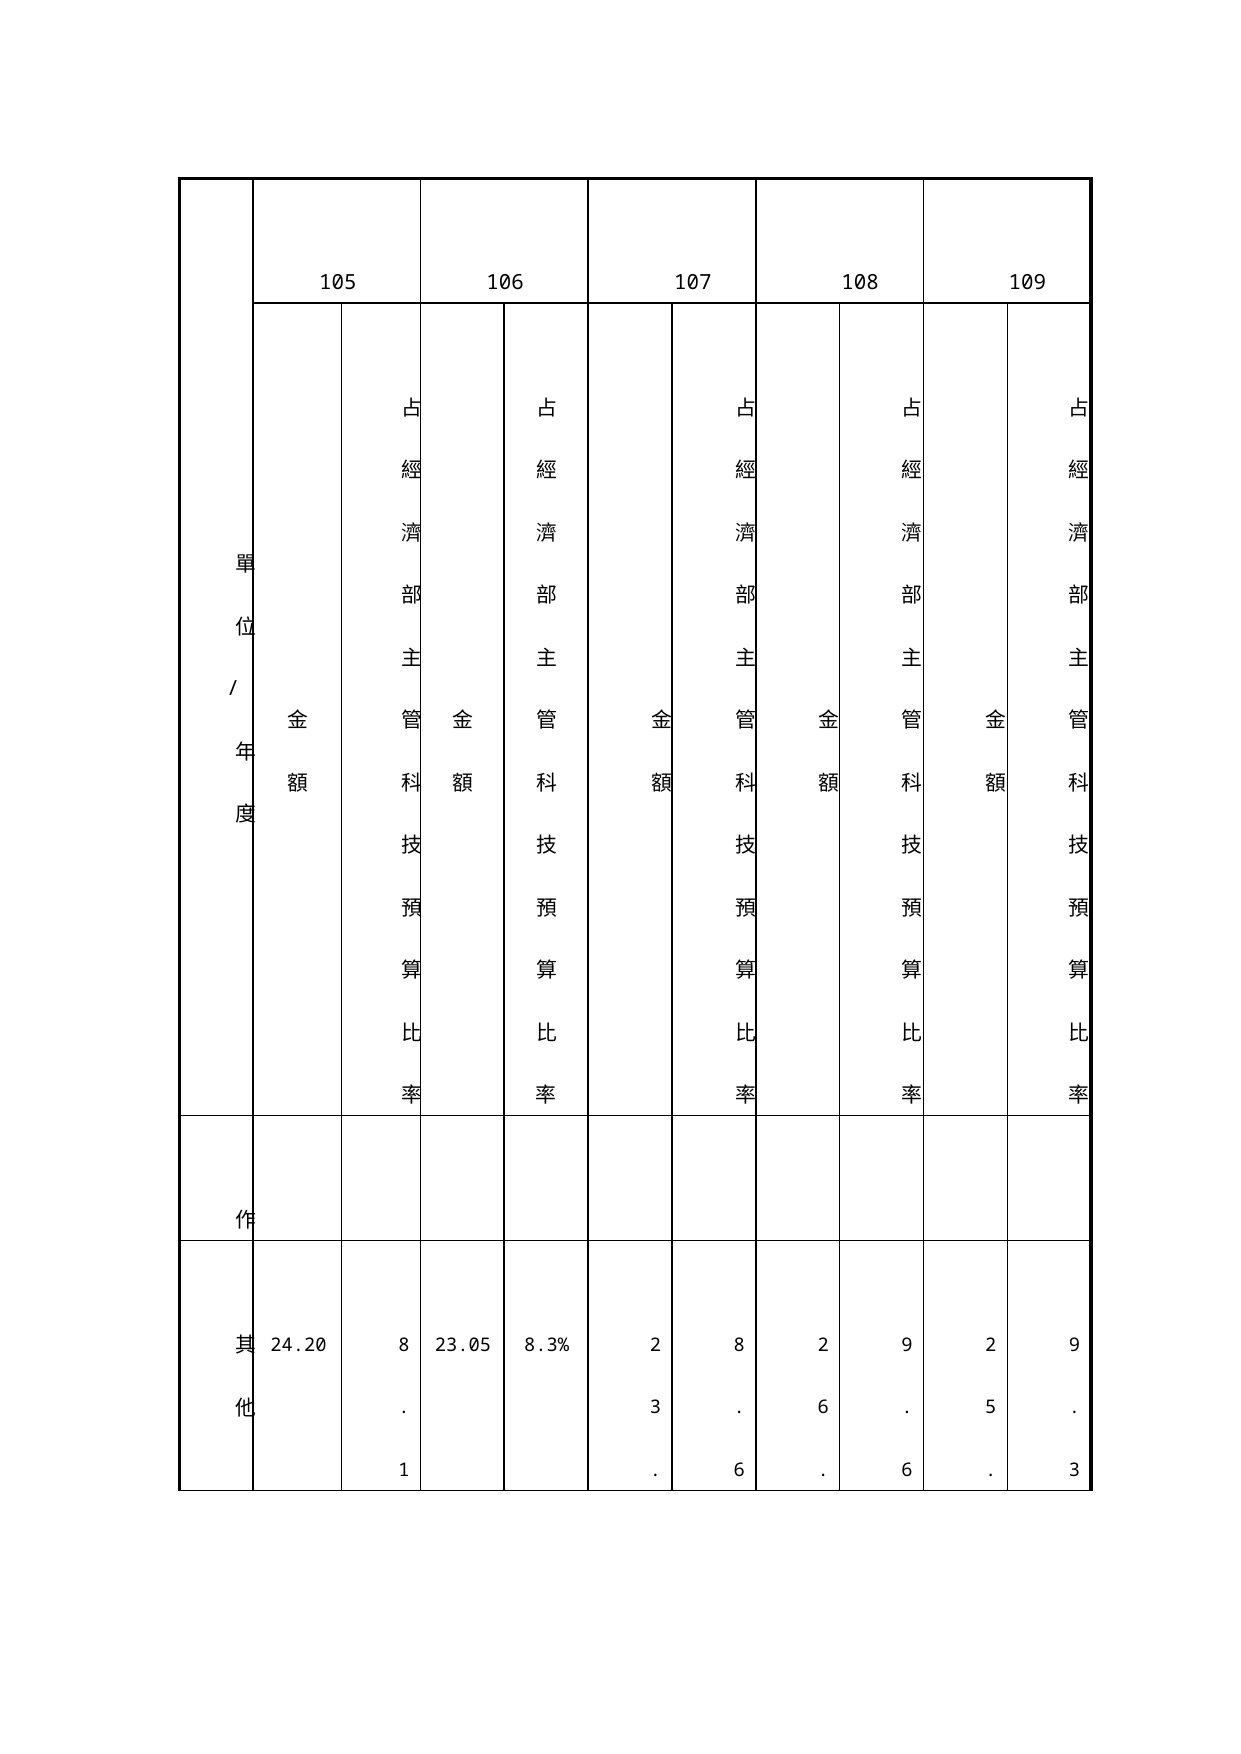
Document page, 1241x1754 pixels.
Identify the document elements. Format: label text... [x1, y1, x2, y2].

table_header 109 [924, 180, 1089, 302]
table_cell 8.1 [342, 1241, 420, 1490]
table_cell 學界產業合作 [181, 1116, 252, 1240]
table_cell 8.6 [673, 1241, 755, 1490]
table_cell [589, 1116, 671, 1240]
table_cell [421, 1116, 503, 1240]
table_header 107 [589, 180, 755, 302]
table_cell [342, 1116, 420, 1240]
table_cell 23.05 [421, 1241, 503, 1490]
table_header 105 [254, 180, 420, 302]
table_cell 金額 [254, 304, 341, 1115]
table_cell 8.3% [505, 1241, 587, 1490]
table_cell [673, 1116, 755, 1240]
table_cell 23. [589, 1241, 671, 1490]
table_cell 9.3 [1008, 1241, 1089, 1490]
table_cell 25. [924, 1241, 1007, 1490]
table_cell 占經濟部主管科技預算比率 [505, 304, 587, 1115]
table_cell 其他 [245, 1403, 252, 1415]
table_header 106 [421, 180, 587, 302]
table_cell 金額 [589, 304, 671, 1115]
table_cell [254, 1116, 341, 1240]
table_cell [924, 1116, 1007, 1240]
table_cell 其他 [181, 1241, 252, 1490]
table_cell 占經濟部主管科技預算比率 [840, 304, 923, 1115]
table_cell [1008, 1116, 1089, 1240]
table_cell 24.20 [254, 1241, 341, 1490]
table_cell 9.6 [840, 1241, 923, 1490]
table_cell [757, 1116, 839, 1240]
table_cell 占經濟部主管科技預算比率 [673, 304, 755, 1115]
table_header 單位/年度 [181, 180, 252, 1115]
table_cell [840, 1116, 923, 1240]
table_cell 26. [757, 1241, 839, 1490]
table_cell [505, 1116, 587, 1240]
table_cell 金額 [421, 304, 503, 1115]
table_cell 金額 [757, 304, 839, 1115]
table_header 108 [757, 180, 923, 302]
table_cell 占經濟部主管科技預算比率 [1008, 304, 1089, 1115]
table_cell 占經濟部主管科技預算比率 [342, 304, 420, 1115]
table_cell 金額 [924, 304, 1007, 1115]
